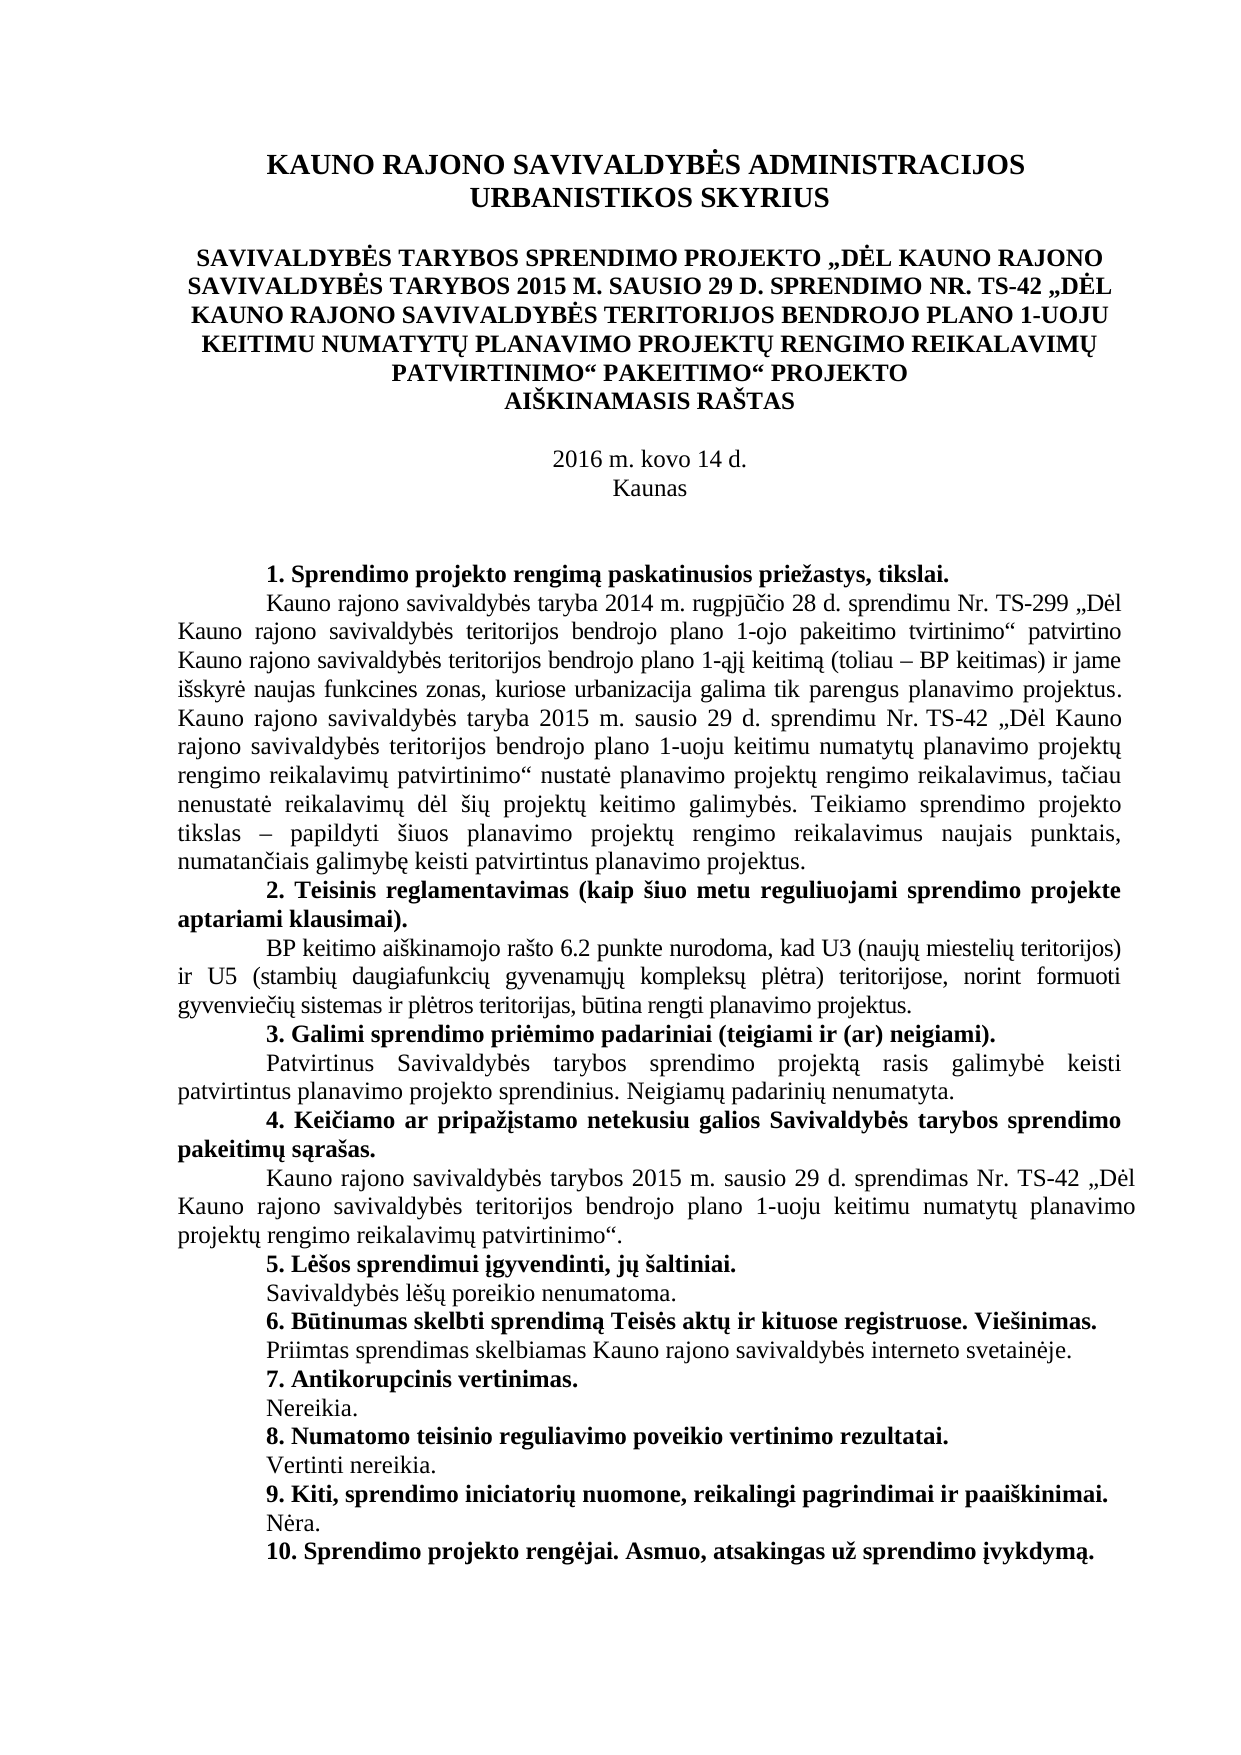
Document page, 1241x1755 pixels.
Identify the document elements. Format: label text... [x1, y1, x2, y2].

text Vertinti nereikia. [177, 1450, 1122, 1479]
text 4. Keičiamo ar pripažįstamo netekusiu galios Savivaldybės tarybos sprendimo pakeitimų sąrašas. [177, 1105, 1122, 1163]
text 2016 m. kovo 14 d. [177, 444, 1122, 473]
text BP keitimo aiškinamojo rašto 6.2 punkte nurodoma, kad U3 (naujų miestelių teritorijos) ir U5 (stambių daugiafunkcių gyvenamųjų kompleksų plėtra) teritorijose, norint formuoti gyvenviečių sistemas ir plėtros teritorijas, būtina rengti planavimo projektus. [177, 933, 1122, 1019]
text 6. Būtinumas skelbti sprendimą Teisės aktų ir kituose registruose. Viešinimas. [177, 1306, 1122, 1335]
text 2. Teisinis reglamentavimas (kaip šiuo metu reguliuojami sprendimo projekte aptariami klausimai). [177, 875, 1122, 933]
text Nereikia. [177, 1393, 1122, 1421]
text 9. Kiti, sprendimo iniciatorių nuomone, reikalingi pagrindimai ir paaiškinimai. [177, 1479, 1122, 1508]
text 10. Sprendimo projekto rengėjai. Asmuo, atsakingas už sprendimo įvykdymą. [177, 1536, 1122, 1565]
text URBANISTIKOS SKYRIUS [177, 180, 1122, 214]
text Kauno rajono savivaldybės taryba 2014 m. rugpjūčio 28 d. sprendimu Nr. TS-299 „Dėl Kauno rajono savivaldybės teritorijos bendrojo plano 1-ojo pakeitimo tvirtinimo“ patvirtino Kauno rajono savivaldybės teritorijos bendrojo plano 1-ąjį keitimą (toliau – BP keitimas) ir jame išskyrė naujas funkcines zonas, kuriose urbanizacija galima tik parengus planavimo projektus. Kauno rajono savivaldybės taryba 2015 m. sausio 29 d. sprendimu Nr. TS-42 „Dėl Kauno rajono savivaldybės teritorijos bendrojo plano 1-uoju keitimu numatytų planavimo projektų rengimo reikalavimų patvirtinimo“ nustatė planavimo projektų rengimo reikalavimus, tačiau nenustatė reikalavimų dėl šių projektų keitimo galimybės. Teikiamo sprendimo projekto tikslas – papildyti šiuos planavimo projektų rengimo reikalavimus naujais punktais, numatančiais galimybę keisti patvirtintus planavimo projektus. [177, 588, 1122, 875]
text 1. Sprendimo projekto rengimą paskatinusios priežastys, tikslai. [177, 559, 1122, 588]
text 5. Lėšos sprendimui įgyvendinti, jų šaltiniai. [177, 1249, 1122, 1278]
text AIŠKINAMASIS RAŠTAS [177, 386, 1122, 415]
text Kauno rajono savivaldybės tarybos 2015 m. sausio 29 d. sprendimas Nr. TS-42 „Dėl Kauno rajono savivaldybės teritorijos bendrojo plano 1-uoju keitimu numatytų planavimo projektų rengimo reikalavimų patvirtinimo“. [177, 1163, 1137, 1249]
text Priimtas sprendimas skelbiamas Kauno rajono savivaldybės interneto svetainėje. [177, 1335, 1122, 1364]
text KAUNO RAJONO SAVIVALDYBĖS ADMINISTRACIJOS [177, 147, 1122, 180]
text Nėra. [177, 1508, 1122, 1536]
text 8. Numatomo teisinio reguliavimo poveikio vertinimo rezultatai. [177, 1421, 1122, 1450]
text SAVIVALDYBĖS TARYBOS SPRENDIMO PROJEKTO „DĖL KAUNO RAJONO SAVIVALDYBĖS TARYBOS 2015 M. SAUSIO 29 D. SPRENDIMO NR. TS-42 „DĖL KAUNO RAJONO SAVIVALDYBĖS TERITORIJOS BENDROJO PLANO 1-UOJU KEITIMU NUMATYTŲ PLANAVIMO PROJEKTŲ RENGIMO REIKALAVIMŲ PATVIRTINIMO“ PAKEITIMO“ PROJEKTO [177, 243, 1122, 386]
text 7. Antikorupcinis vertinimas. [177, 1364, 1122, 1393]
text 3. Galimi sprendimo priėmimo padariniai (teigiami ir (ar) neigiami). [177, 1019, 1122, 1048]
text Patvirtinus Savivaldybės tarybos sprendimo projektą rasis galimybė keisti patvirtintus planavimo projekto sprendinius. Neigiamų padarinių nenumatyta. [177, 1048, 1122, 1105]
text Kaunas [177, 473, 1122, 501]
text Savivaldybės lėšų poreikio nenumatoma. [177, 1278, 1122, 1306]
